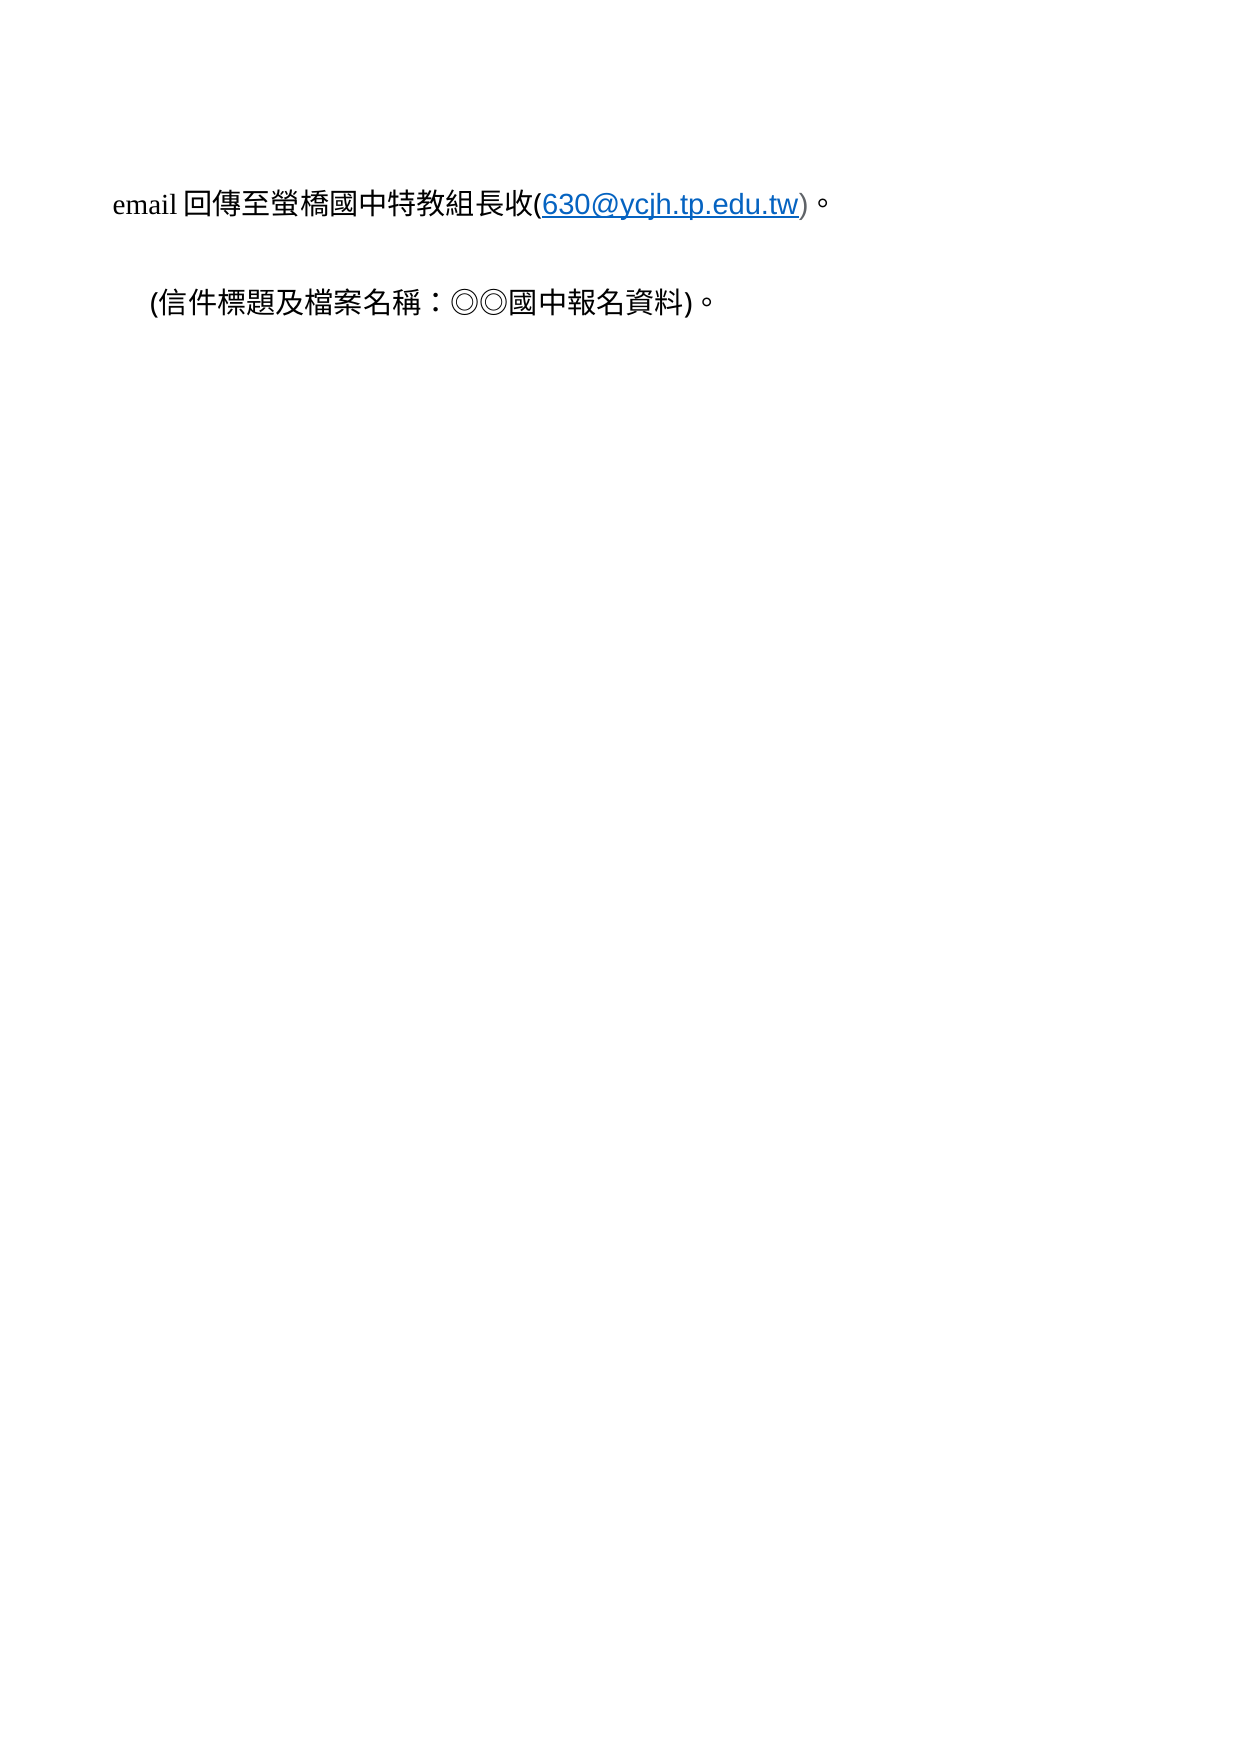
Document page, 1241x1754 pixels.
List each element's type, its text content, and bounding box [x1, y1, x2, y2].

text email回傳至螢橋國中特教組長收(630@ycjh.tp.edu.tw)。 [112, 164, 1128, 239]
text (信件標題及檔案名稱：◎◎國中報名資料)。 [150, 279, 1128, 322]
